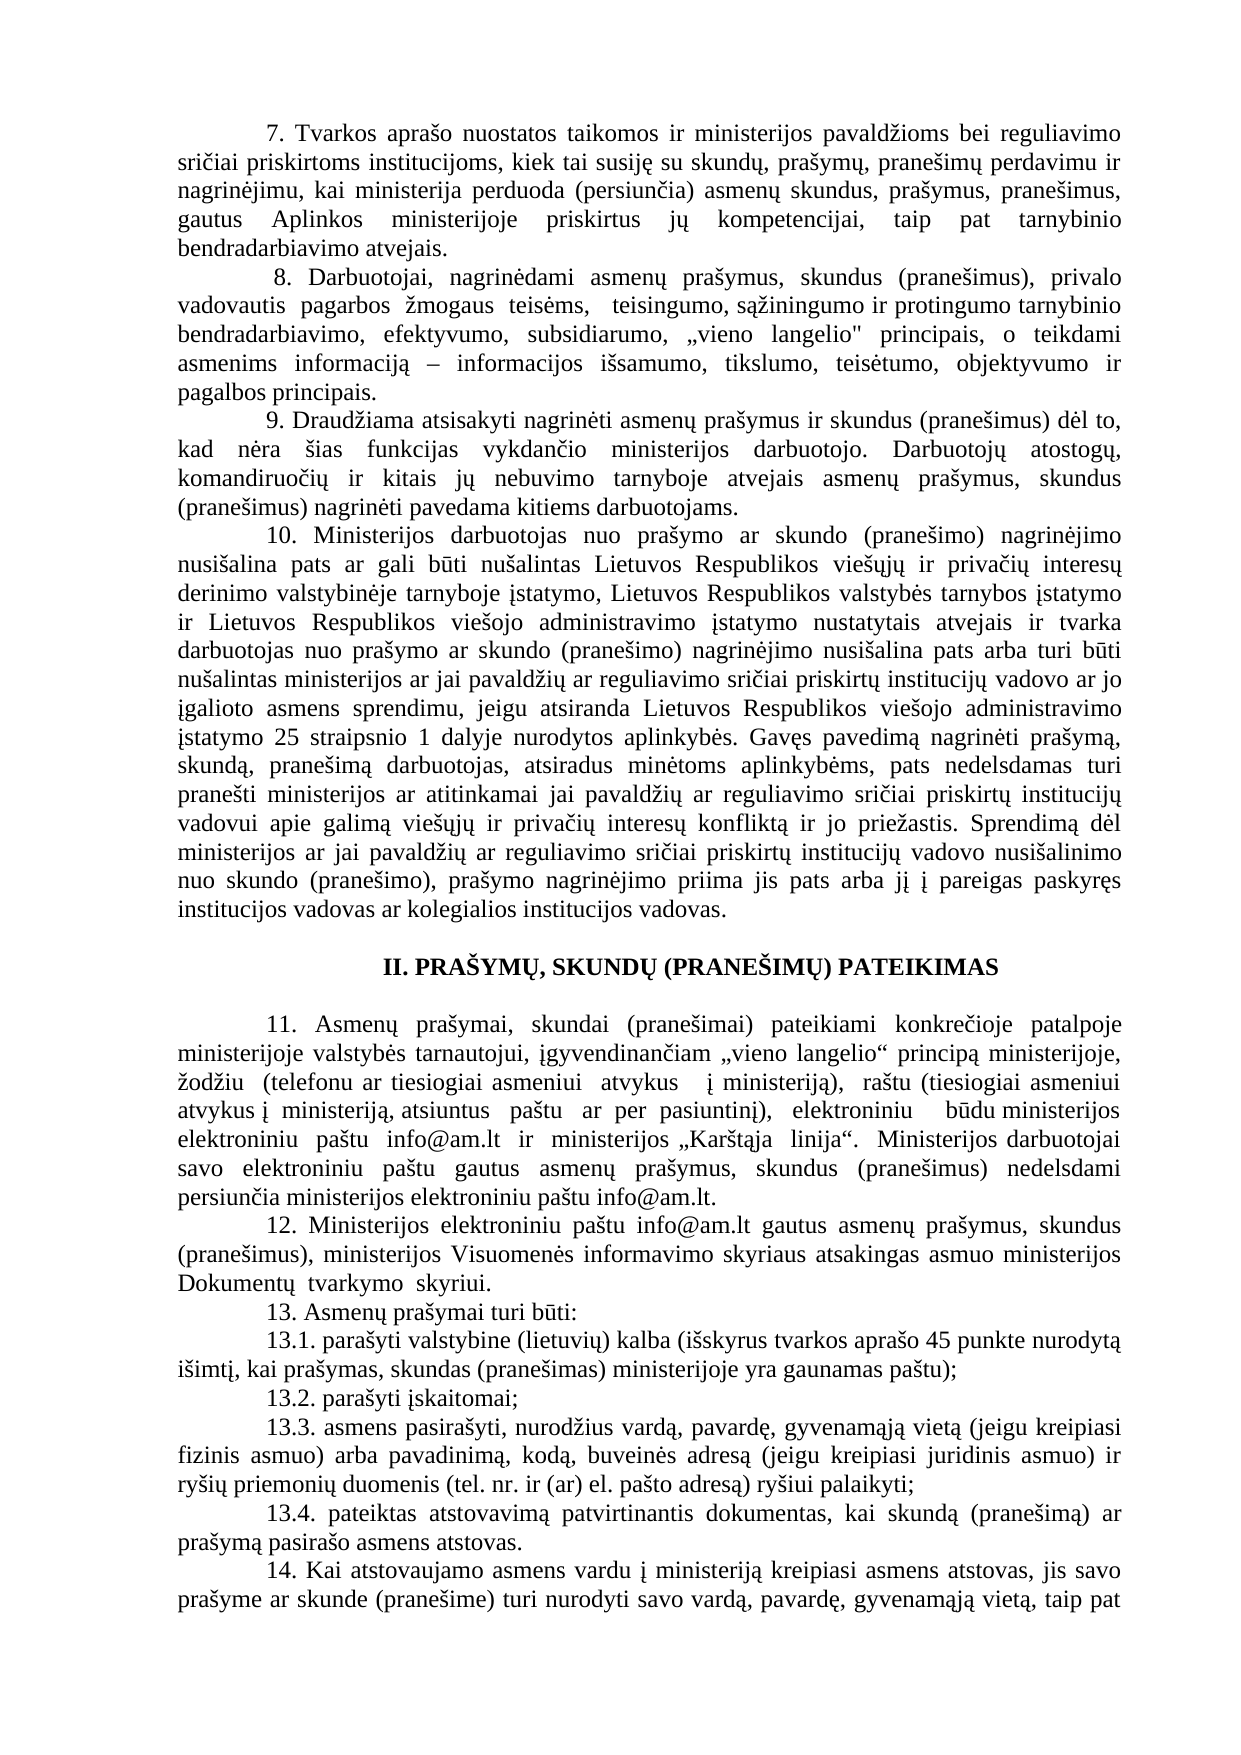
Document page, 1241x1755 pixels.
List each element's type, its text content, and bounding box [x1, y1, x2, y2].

text 13. Asmenų prašymai turi būti: [177, 1297, 1122, 1326]
text 13.3. asmens pasirašyti, nurodžius vardą, pavardę, gyvenamąją vietą (jeigu kreipiasi fizinis asmuo) arba pavadinimą, kodą, buveinės adresą (jeigu kreipiasi juridinis asmuo) ir ryšių priemonių duomenis (tel. nr. ir (ar) el. pašto adresą) ryšiui palaikyti; [177, 1412, 1122, 1498]
text 13.1. parašyti valstybine (lietuvių) kalba (išskyrus tvarkos aprašo 45 punkte nurodytą išimtį, kai prašymas, skundas (pranešimas) ministerijoje yra gaunamas paštu); [177, 1326, 1122, 1383]
text 8. Darbuotojai, nagrinėdami asmenų prašymus, skundus (pranešimus), privalo vadovautis pagarbos žmogaus teisėms, teisingumo, sąžiningumo ir protingumo tarnybinio bendradarbiavimo, efektyvumo, subsidiarumo, „vieno langelio" principais, o teikdami asmenims informaciją – informacijos išsamumo, tikslumo, teisėtumo, objektyvumo ir pagalbos principais. [177, 262, 1122, 406]
text 7. Tvarkos aprašo nuostatos taikomos ir ministerijos pavaldžioms bei reguliavimo sričiai priskirtoms institucijoms, kiek tai susiję su skundų, prašymų, pranešimų perdavimu ir nagrinėjimu, kai ministerija perduoda (persiunčia) asmenų skundus, prašymus, pranešimus, gautus Aplinkos ministerijoje priskirtus jų kompetencijai, taip pat tarnybinio bendradarbiavimo atvejais. [177, 118, 1122, 262]
text 10. Ministerijos darbuotojas nuo prašymo ar skundo (pranešimo) nagrinėjimo nusišalina pats ar gali būti nušalintas Lietuvos Respublikos viešųjų ir privačių interesų derinimo valstybinėje tarnyboje įstatymo, Lietuvos Respublikos valstybės tarnybos įstatymo ir Lietuvos Respublikos viešojo administravimo įstatymo nustatytais atvejais ir tvarka darbuotojas nuo prašymo ar skundo (pranešimo) nagrinėjimo nusišalina pats arba turi būti nušalintas ministerijos ar jai pavaldžių ar reguliavimo sričiai priskirtų institucijų vadovo ar jo įgalioto asmens sprendimu, jeigu atsiranda Lietuvos Respublikos viešojo administravimo įstatymo 25 straipsnio 1 dalyje nurodytos aplinkybės. Gavęs pavedimą nagrinėti prašymą, skundą, pranešimą darbuotojas, atsiradus minėtoms aplinkybėms, pats nedelsdamas turi pranešti ministerijos ar atitinkamai jai pavaldžių ar reguliavimo sričiai priskirtų institucijų vadovui apie galimą viešųjų ir privačių interesų konfliktą ir jo priežastis. Sprendimą dėl ministerijos ar jai pavaldžių ar reguliavimo sričiai priskirtų institucijų vadovo nusišalinimo nuo skundo (pranešimo), prašymo nagrinėjimo priima jis pats arba jį į pareigas paskyręs institucijos vadovas ar kolegialios institucijos vadovas. [177, 521, 1122, 923]
text 14. Kai atstovaujamo asmens vardu į ministeriją kreipiasi asmens atstovas, jis savo prašyme ar skunde (pranešime) turi nurodyti savo vardą, pavardę, gyvenamąją vietą, taip pat [177, 1556, 1122, 1613]
text 13.4. pateiktas atstovavimą patvirtinantis dokumentas, kai skundą (pranešimą) ar prašymą pasirašo asmens atstovas. [177, 1498, 1122, 1556]
text II. PRAŠYMŲ, SKUNDŲ (PRANEŠIMŲ) PATEIKIMAS [177, 952, 1122, 981]
text 13.2. parašyti įskaitomai; [177, 1383, 1122, 1412]
text 12. Ministerijos elektroniniu paštu info@am.lt gautus asmenų prašymus, skundus (pranešimus), ministerijos Visuomenės informavimo skyriaus atsakingas asmuo ministerijos Dokumentų tvarkymo skyriui. [177, 1211, 1122, 1297]
text 11. Asmenų prašymai, skundai (pranešimai) pateikiami konkrečioje patalpoje ministerijoje valstybės tarnautojui, įgyvendinančiam „vieno langelio“ principą ministerijoje, žodžiu (telefonu ar tiesiogiai asmeniui atvykus į ministeriją), raštu (tiesiogiai asmeniui atvykus į ministeriją, atsiuntus paštu ar per pasiuntinį), elektroniniu būdu ministerijos elektroniniu paštu info@am.lt ir ministerijos „Karštąja linija“. Ministerijos darbuotojai savo elektroniniu paštu gautus asmenų prašymus, skundus (pranešimus) nedelsdami persiunčia ministerijos elektroniniu paštu info@am.lt. [177, 1009, 1122, 1211]
text 9. Draudžiama atsisakyti nagrinėti asmenų prašymus ir skundus (pranešimus) dėl to, kad nėra šias funkcijas vykdančio ministerijos darbuotojo. Darbuotojų atostogų, komandiruočių ir kitais jų nebuvimo tarnyboje atvejais asmenų prašymus, skundus (pranešimus) nagrinėti pavedama kitiems darbuotojams. [177, 406, 1122, 521]
